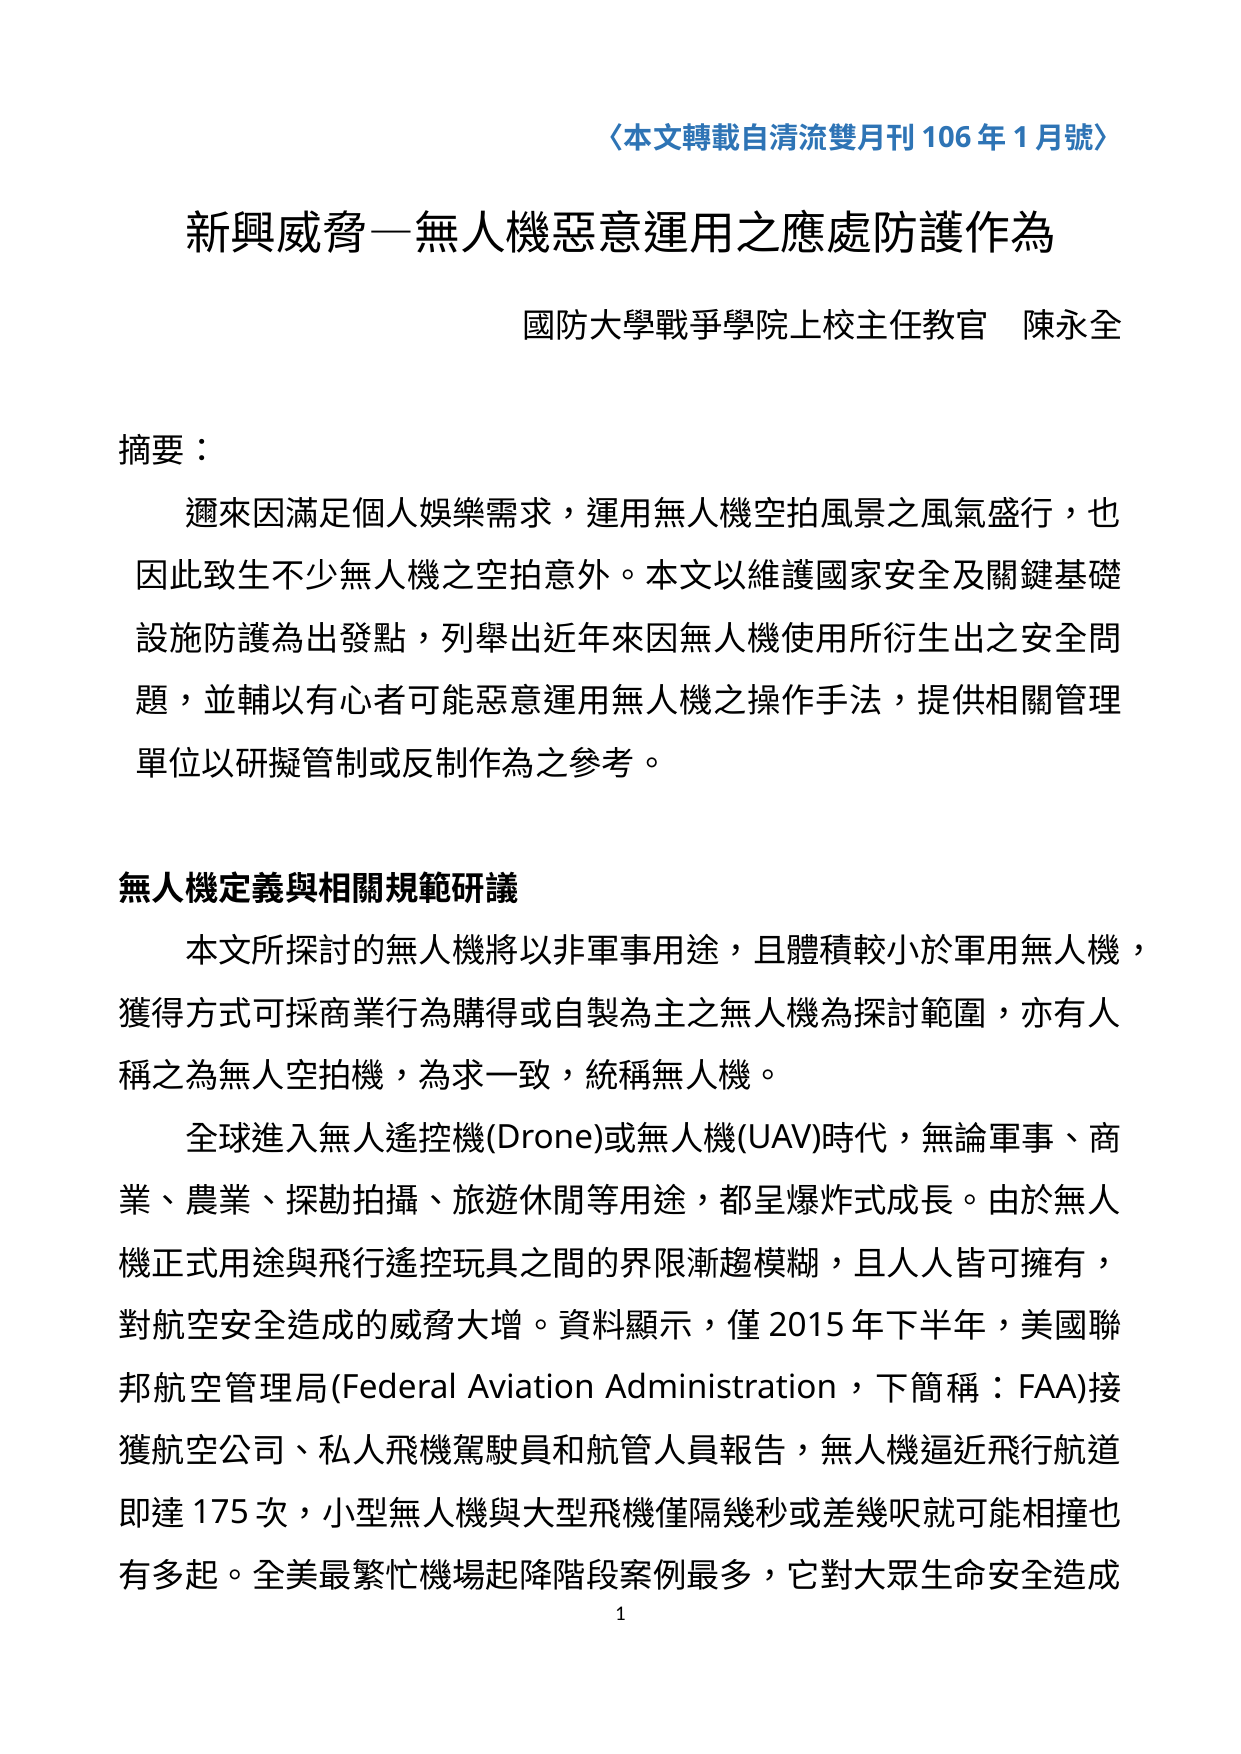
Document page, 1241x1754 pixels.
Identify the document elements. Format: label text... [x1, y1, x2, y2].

text 本文所探討的無人機將以非軍事用途，且體積較小於軍用無人機，獲得方式可採商業行為購得或自製為主之無人機為探討範圍，亦有人稱之為無人空拍機，為求一致，統稱無人機。 [118, 907, 1122, 1094]
text 全球進入無人遙控機(Drone)或無人機(UAV)時代，無論軍事、商業、農業、探勘拍攝、旅遊休閒等用途，都呈爆炸式成長。由於無人機正式用途與飛行遙控玩具之間的界限漸趨模糊，且人人皆可擁有，對航空安全造成的威脅大增。資料顯示，僅2015年下半年，美國聯邦航空管理局(Federal Aviation Administration，下簡稱：FAA)接獲航空公司、私人飛機駕駛員和航管人員報告，無人機逼近飛行航道即達175次，小型無人機與大型飛機僅隔幾秒或差幾呎就可能相撞也有多起。全美最繁忙機場起降階段案例最多，它對大眾生命安全造成 [118, 1094, 1122, 1594]
text 新興威脅—無人機惡意運用之應處防護作為 [118, 157, 1122, 282]
text 無人機定義與相關規範研議 [118, 844, 1122, 907]
text 國防大學戰爭學院上校主任教官 陳永全 [118, 282, 1122, 344]
text 邇來因滿足個人娛樂需求，運用無人機空拍風景之風氣盛行，也因此致生不少無人機之空拍意外。本文以維護國家安全及關鍵基礎設施防護為出發點，列舉出近年來因無人機使用所衍生出之安全問題，並輔以有心者可能惡意運用無人機之操作手法，提供相關管理單位以研擬管制或反制作為之參考。 [135, 469, 1122, 782]
text 摘要： [118, 407, 1122, 469]
text 〈本文轉載自清流雙月刊106年1月號〉 [118, 94, 1122, 157]
